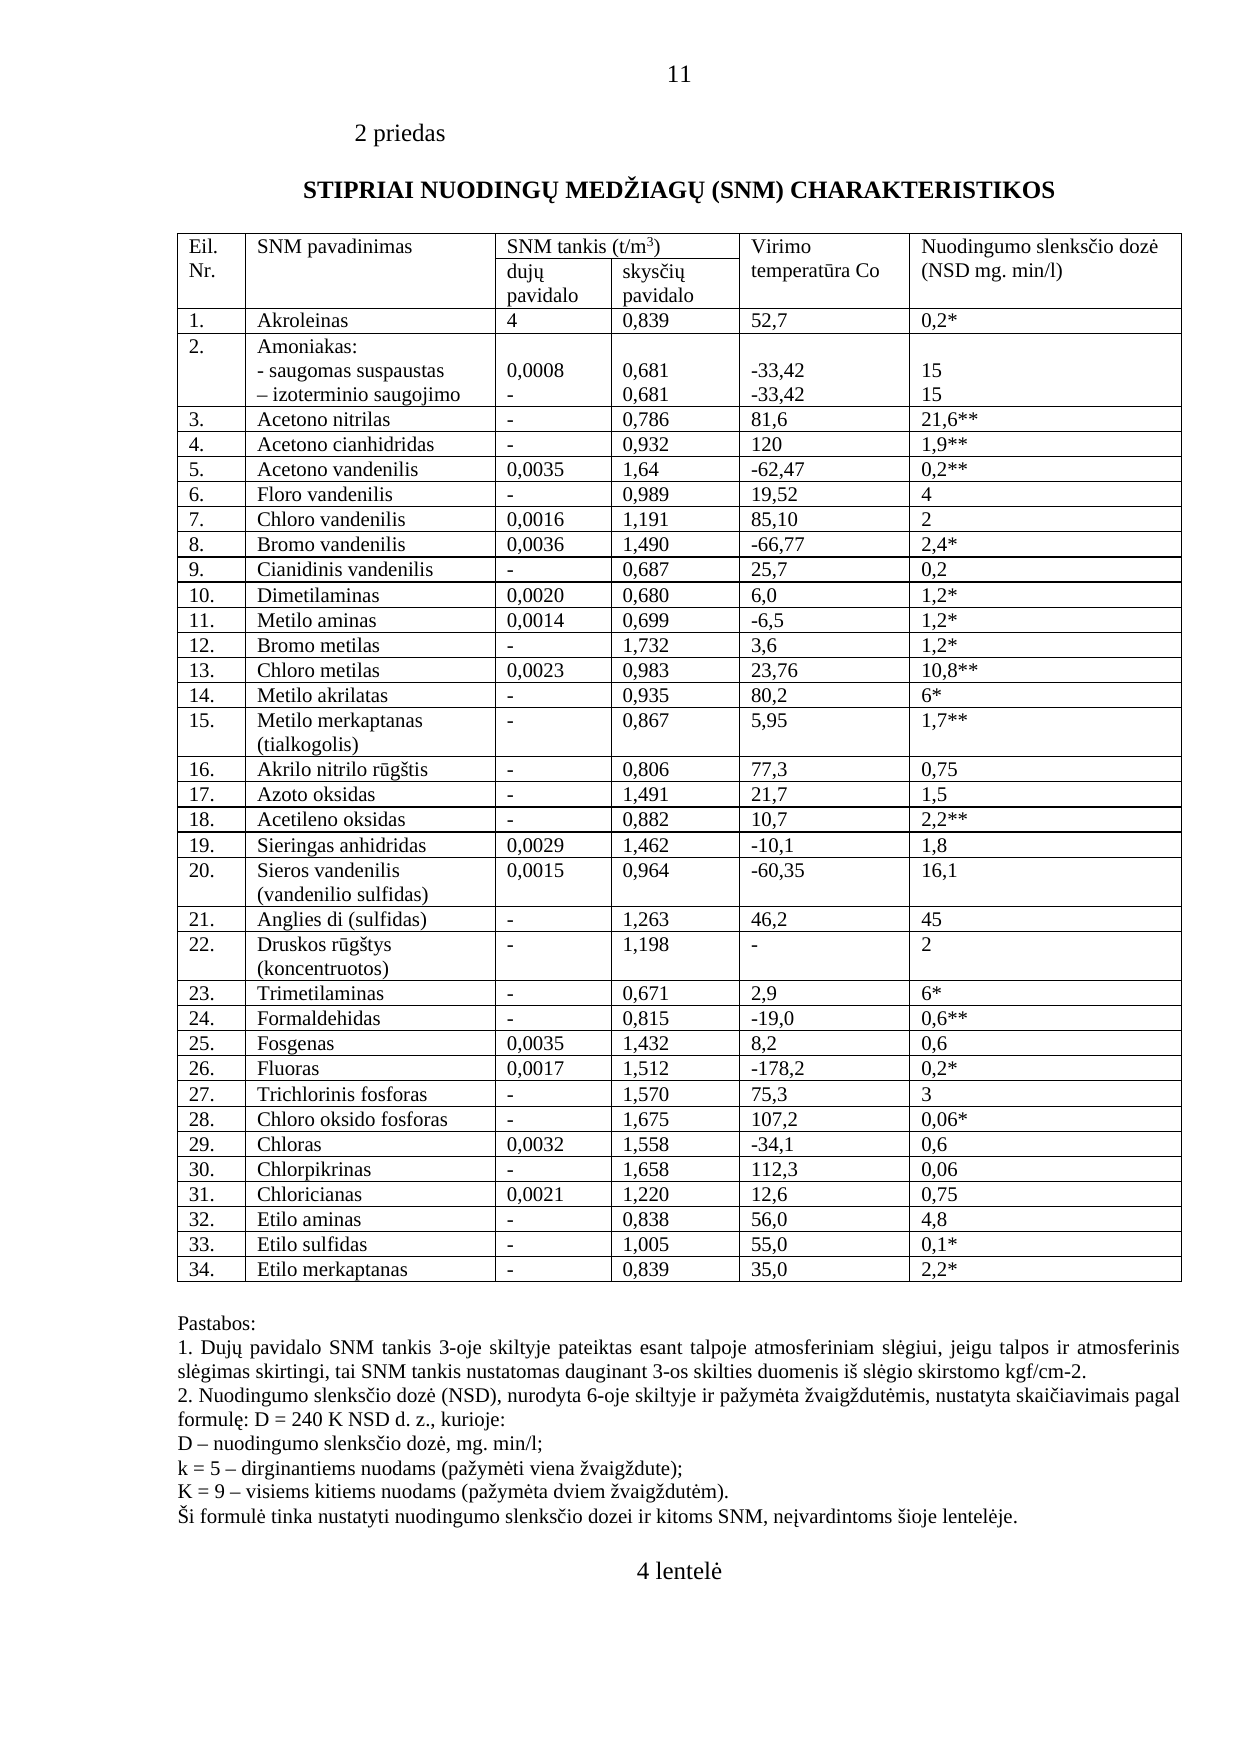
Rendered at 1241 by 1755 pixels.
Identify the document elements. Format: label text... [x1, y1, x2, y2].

table_cell Acetono cianhidridas [246, 432, 495, 456]
table_cell 107,2 [740, 1107, 909, 1131]
table_cell Chloro vandenilis [246, 507, 495, 531]
table_cell 2,2** [910, 808, 1181, 831]
table_cell -60,35 [740, 858, 909, 906]
table_cell 9. [178, 558, 245, 581]
table_cell - [496, 782, 611, 806]
table_cell -33,42 -33,42 [740, 334, 909, 406]
table_cell Chloro oksido fosforas [246, 1107, 495, 1131]
table_cell 0,0021 [496, 1182, 611, 1206]
table_cell 12. [178, 633, 245, 657]
table_cell 6,0 [740, 583, 909, 607]
table_cell - [496, 1157, 611, 1181]
table_cell 2 [910, 932, 1181, 980]
table_cell Anglies di (sulfidas) [246, 907, 495, 931]
table_cell 5. [178, 457, 245, 481]
table_cell 2,9 [740, 981, 909, 1005]
table_cell Metilo aminas [246, 608, 495, 632]
table_cell - [496, 1006, 611, 1030]
table_cell 6* [910, 981, 1181, 1005]
table_header SNM tankis (t/m3) [496, 234, 739, 258]
table_cell 2,2* [910, 1257, 1181, 1281]
table_cell 0,0036 [496, 532, 611, 556]
table_cell 1,490 [612, 532, 739, 556]
table_cell 1,570 [612, 1081, 739, 1106]
table_cell 24. [178, 1006, 245, 1030]
table_cell Chloro metilas [246, 658, 495, 682]
table_header Eil. Nr. [178, 234, 245, 307]
text k = 5 – dirginantiems nuodams (pažymėti viena žvaigždute); [177, 1455, 1181, 1479]
table_cell 14. [178, 683, 245, 707]
table_cell - [496, 1107, 611, 1131]
table_cell 0,687 [612, 558, 739, 581]
table_cell 21. [178, 907, 245, 931]
table_cell Acetono vandenilis [246, 457, 495, 481]
table_cell - [496, 633, 611, 657]
table_cell 46,2 [740, 907, 909, 931]
table_cell 0,0035 [496, 457, 611, 481]
table_cell 4,8 [910, 1207, 1181, 1231]
text Pastabos: [177, 1311, 1181, 1335]
table_cell 12,6 [740, 1182, 909, 1206]
table_cell -178,2 [740, 1056, 909, 1080]
table_cell 0,0032 [496, 1132, 611, 1156]
table_cell 1,2* [910, 633, 1181, 657]
table_cell Acetono nitrilas [246, 407, 495, 431]
table_cell 0,964 [612, 858, 739, 906]
table_cell 1,220 [612, 1182, 739, 1206]
table_cell 1,432 [612, 1031, 739, 1055]
table_cell 85,10 [740, 507, 909, 531]
table_cell 1,675 [612, 1107, 739, 1131]
table_cell skysčių pavidalo [612, 259, 739, 307]
table_cell - [496, 808, 611, 831]
table_cell 1,491 [612, 782, 739, 806]
table_cell 2,4* [910, 532, 1181, 556]
table_cell 22. [178, 932, 245, 980]
table_cell - [496, 482, 611, 506]
table_cell 81,6 [740, 407, 909, 431]
table_cell 1,8 [910, 833, 1181, 857]
table_cell 120 [740, 432, 909, 456]
table_cell Etilo sulfidas [246, 1232, 495, 1256]
table_cell 55,0 [740, 1232, 909, 1256]
table_cell -19,0 [740, 1006, 909, 1030]
table_cell 112,3 [740, 1157, 909, 1181]
table_cell 30. [178, 1157, 245, 1181]
table_cell - [496, 932, 611, 980]
table_cell Fluoras [246, 1056, 495, 1080]
table_cell 3 [910, 1081, 1181, 1106]
table_cell -6,5 [740, 608, 909, 632]
table_cell 0,983 [612, 658, 739, 682]
table_cell 15 15 [910, 334, 1181, 406]
table_cell 4 [496, 309, 611, 332]
table_cell 1,462 [612, 833, 739, 857]
text Ši formulė tinka nustatyti nuodingumo slenksčio dozei ir kitoms SNM, neįvardintoms šioje lentelėje. [177, 1503, 1181, 1528]
table_cell 5,95 [740, 708, 909, 756]
table_cell 52,7 [740, 309, 909, 332]
table_cell 0,06 [910, 1157, 1181, 1181]
table_cell 0,989 [612, 482, 739, 506]
table_cell 10,7 [740, 808, 909, 831]
table_cell Chloras [246, 1132, 495, 1156]
table_cell 0,786 [612, 407, 739, 431]
table_cell 19. [178, 833, 245, 857]
text 2 priedas [354, 118, 1181, 147]
table_cell 0,838 [612, 1207, 739, 1231]
table_cell 0,0035 [496, 1031, 611, 1055]
table_cell -66,77 [740, 532, 909, 556]
table_cell 0,815 [612, 1006, 739, 1030]
table_cell 1,191 [612, 507, 739, 531]
table_cell Bromo vandenilis [246, 532, 495, 556]
table_cell Trimetilaminas [246, 981, 495, 1005]
table_cell Bromo metilas [246, 633, 495, 657]
text 2. Nuodingumo slenksčio dozė (NSD), nurodyta 6-oje skiltyje ir pažymėta žvaigždutėmis, nustatyta skaičiavimais pagal formulę: D = 240 K NSD d. z., kurioje: [177, 1383, 1181, 1431]
table_header Nuodingumo slenksčio dozė (NSD mg. min/l) [910, 234, 1181, 307]
table_cell Akroleinas [246, 309, 495, 332]
table_cell 1,5 [910, 782, 1181, 806]
table_cell 17. [178, 782, 245, 806]
table_cell Chloricianas [246, 1182, 495, 1206]
table_cell 1. [178, 309, 245, 332]
text K = 9 – visiems kitiems nuodams (pažymėta dviem žvaigždutėm). [177, 1479, 1181, 1503]
table_cell 0,2* [910, 309, 1181, 332]
table_cell 1,2* [910, 583, 1181, 607]
table_cell - [496, 757, 611, 781]
table_cell 16. [178, 757, 245, 781]
table_header SNM pavadinimas [246, 234, 495, 307]
table_cell Sieringas anhidridas [246, 833, 495, 857]
table_cell 1,658 [612, 1157, 739, 1181]
table_cell - [496, 558, 611, 581]
table_cell 1,558 [612, 1132, 739, 1156]
table_cell 21,6** [910, 407, 1181, 431]
table_cell 0,935 [612, 683, 739, 707]
table_cell 0,2** [910, 457, 1181, 481]
table_cell 0,6** [910, 1006, 1181, 1030]
table_cell 80,2 [740, 683, 909, 707]
table_cell Floro vandenilis [246, 482, 495, 506]
table_cell 21,7 [740, 782, 909, 806]
table_cell - [496, 708, 611, 756]
table_cell - [496, 981, 611, 1005]
table_cell 3,6 [740, 633, 909, 657]
table_cell 56,0 [740, 1207, 909, 1231]
table_cell 3. [178, 407, 245, 431]
table_cell 7. [178, 507, 245, 531]
table_cell 1,263 [612, 907, 739, 931]
table_cell 10,8** [910, 658, 1181, 682]
text STIPRIAI NUODINGŲ MEDŽIAGŲ (SNM) CHARAKTERISTIKOS [177, 176, 1181, 204]
table_cell 32. [178, 1207, 245, 1231]
table_cell 1,005 [612, 1232, 739, 1256]
table_cell 0,0023 [496, 658, 611, 682]
table_cell 0,0008 - [496, 334, 611, 406]
table_cell 28. [178, 1107, 245, 1131]
table_cell 0,0020 [496, 583, 611, 607]
table_cell 1,512 [612, 1056, 739, 1080]
table_cell - [740, 932, 909, 980]
table_cell 6* [910, 683, 1181, 707]
table_cell 0,0017 [496, 1056, 611, 1080]
table_cell 0,681 0,681 [612, 334, 739, 406]
table_cell 2 [910, 507, 1181, 531]
table_cell 19,52 [740, 482, 909, 506]
table_cell 0,2 [910, 558, 1181, 581]
text D – nuodingumo slenksčio dozė, mg. min/l; [177, 1431, 1181, 1455]
table_cell Cianidinis vandenilis [246, 558, 495, 581]
table_cell Chlorpikrinas [246, 1157, 495, 1181]
table_cell 2. [178, 334, 245, 406]
table_cell 0,75 [910, 1182, 1181, 1206]
table_cell 20. [178, 858, 245, 906]
table_cell 0,06* [910, 1107, 1181, 1131]
table_cell Amoniakas: - saugomas suspaustas – izoterminio saugojimo [246, 334, 495, 406]
table_cell Azoto oksidas [246, 782, 495, 806]
table_cell 23,76 [740, 658, 909, 682]
table_cell - [496, 407, 611, 431]
table_cell 0,6 [910, 1132, 1181, 1156]
text 4 lentelė [177, 1556, 1181, 1585]
table_cell 34. [178, 1257, 245, 1281]
table_cell Akrilo nitrilo rūgštis [246, 757, 495, 781]
table_cell 10. [178, 583, 245, 607]
table_cell Etilo aminas [246, 1207, 495, 1231]
table_cell - [496, 1207, 611, 1231]
table_cell 1,732 [612, 633, 739, 657]
table_cell 0,75 [910, 757, 1181, 781]
table_cell 26. [178, 1056, 245, 1080]
table_cell 33. [178, 1232, 245, 1256]
table_cell Etilo merkaptanas [246, 1257, 495, 1281]
table_cell - [496, 1232, 611, 1256]
table_cell 11. [178, 608, 245, 632]
table_cell 0,867 [612, 708, 739, 756]
table_cell dujų pavidalo [496, 259, 611, 307]
table_cell 6. [178, 482, 245, 506]
table_cell - [496, 1257, 611, 1281]
table_cell 31. [178, 1182, 245, 1206]
table_cell 35,0 [740, 1257, 909, 1281]
table_header Virimo temperatūra Co [740, 234, 909, 307]
table_cell 0,839 [612, 309, 739, 332]
table_cell 0,680 [612, 583, 739, 607]
table_cell Acetileno oksidas [246, 808, 495, 831]
text 1. Dujų pavidalo SNM tankis 3-oje skiltyje pateiktas esant talpoje atmosferiniam slėgiui, jeigu talpos ir atmosferinis slėgimas skirtingi, tai SNM tankis nustatomas dauginant 3-os skilties duomenis iš slėgio skirstomo kgf/cm-2. [177, 1335, 1181, 1383]
table_cell 0,882 [612, 808, 739, 831]
table_cell 15. [178, 708, 245, 756]
table_cell 0,932 [612, 432, 739, 456]
table_cell 1,198 [612, 932, 739, 980]
table_cell 27. [178, 1081, 245, 1106]
table_cell 23. [178, 981, 245, 1005]
table_cell 8,2 [740, 1031, 909, 1055]
table_cell 4 [910, 482, 1181, 506]
table_cell 0,0029 [496, 833, 611, 857]
table_cell 75,3 [740, 1081, 909, 1106]
table_cell Fosgenas [246, 1031, 495, 1055]
table_cell 0,806 [612, 757, 739, 781]
table_cell - [496, 432, 611, 456]
table_cell -10,1 [740, 833, 909, 857]
table_cell 0,0016 [496, 507, 611, 531]
table_cell 0,0014 [496, 608, 611, 632]
table_cell 1,2* [910, 608, 1181, 632]
table_cell 4. [178, 432, 245, 456]
table_cell -62,47 [740, 457, 909, 481]
table_cell 1,9** [910, 432, 1181, 456]
table_cell - [496, 1081, 611, 1106]
table_cell 25. [178, 1031, 245, 1055]
table_cell 13. [178, 658, 245, 682]
table_cell 77,3 [740, 757, 909, 781]
table_cell 45 [910, 907, 1181, 931]
table_cell 0,0015 [496, 858, 611, 906]
table_cell 1,7** [910, 708, 1181, 756]
table_cell 0,839 [612, 1257, 739, 1281]
table_cell 18. [178, 808, 245, 831]
table_cell Druskos rūgštys (koncentruotos) [246, 932, 495, 980]
table_cell - [496, 683, 611, 707]
table_cell Metilo akrilatas [246, 683, 495, 707]
table_cell Trichlorinis fosforas [246, 1081, 495, 1106]
table_cell Formaldehidas [246, 1006, 495, 1030]
table_cell Dimetilaminas [246, 583, 495, 607]
table_cell 25,7 [740, 558, 909, 581]
table_cell 0,6 [910, 1031, 1181, 1055]
table_cell - [496, 907, 611, 931]
table_cell Sieros vandenilis (vandenilio sulfidas) [246, 858, 495, 906]
table_cell 0,699 [612, 608, 739, 632]
table_cell 0,671 [612, 981, 739, 1005]
table_cell 0,1* [910, 1232, 1181, 1256]
table_cell -34,1 [740, 1132, 909, 1156]
table_cell 8. [178, 532, 245, 556]
table_cell 0,2* [910, 1056, 1181, 1080]
table_cell 29. [178, 1132, 245, 1156]
table_cell Metilo merkaptanas (tialkogolis) [246, 708, 495, 756]
table_cell 1,64 [612, 457, 739, 481]
table_cell 16,1 [910, 858, 1181, 906]
